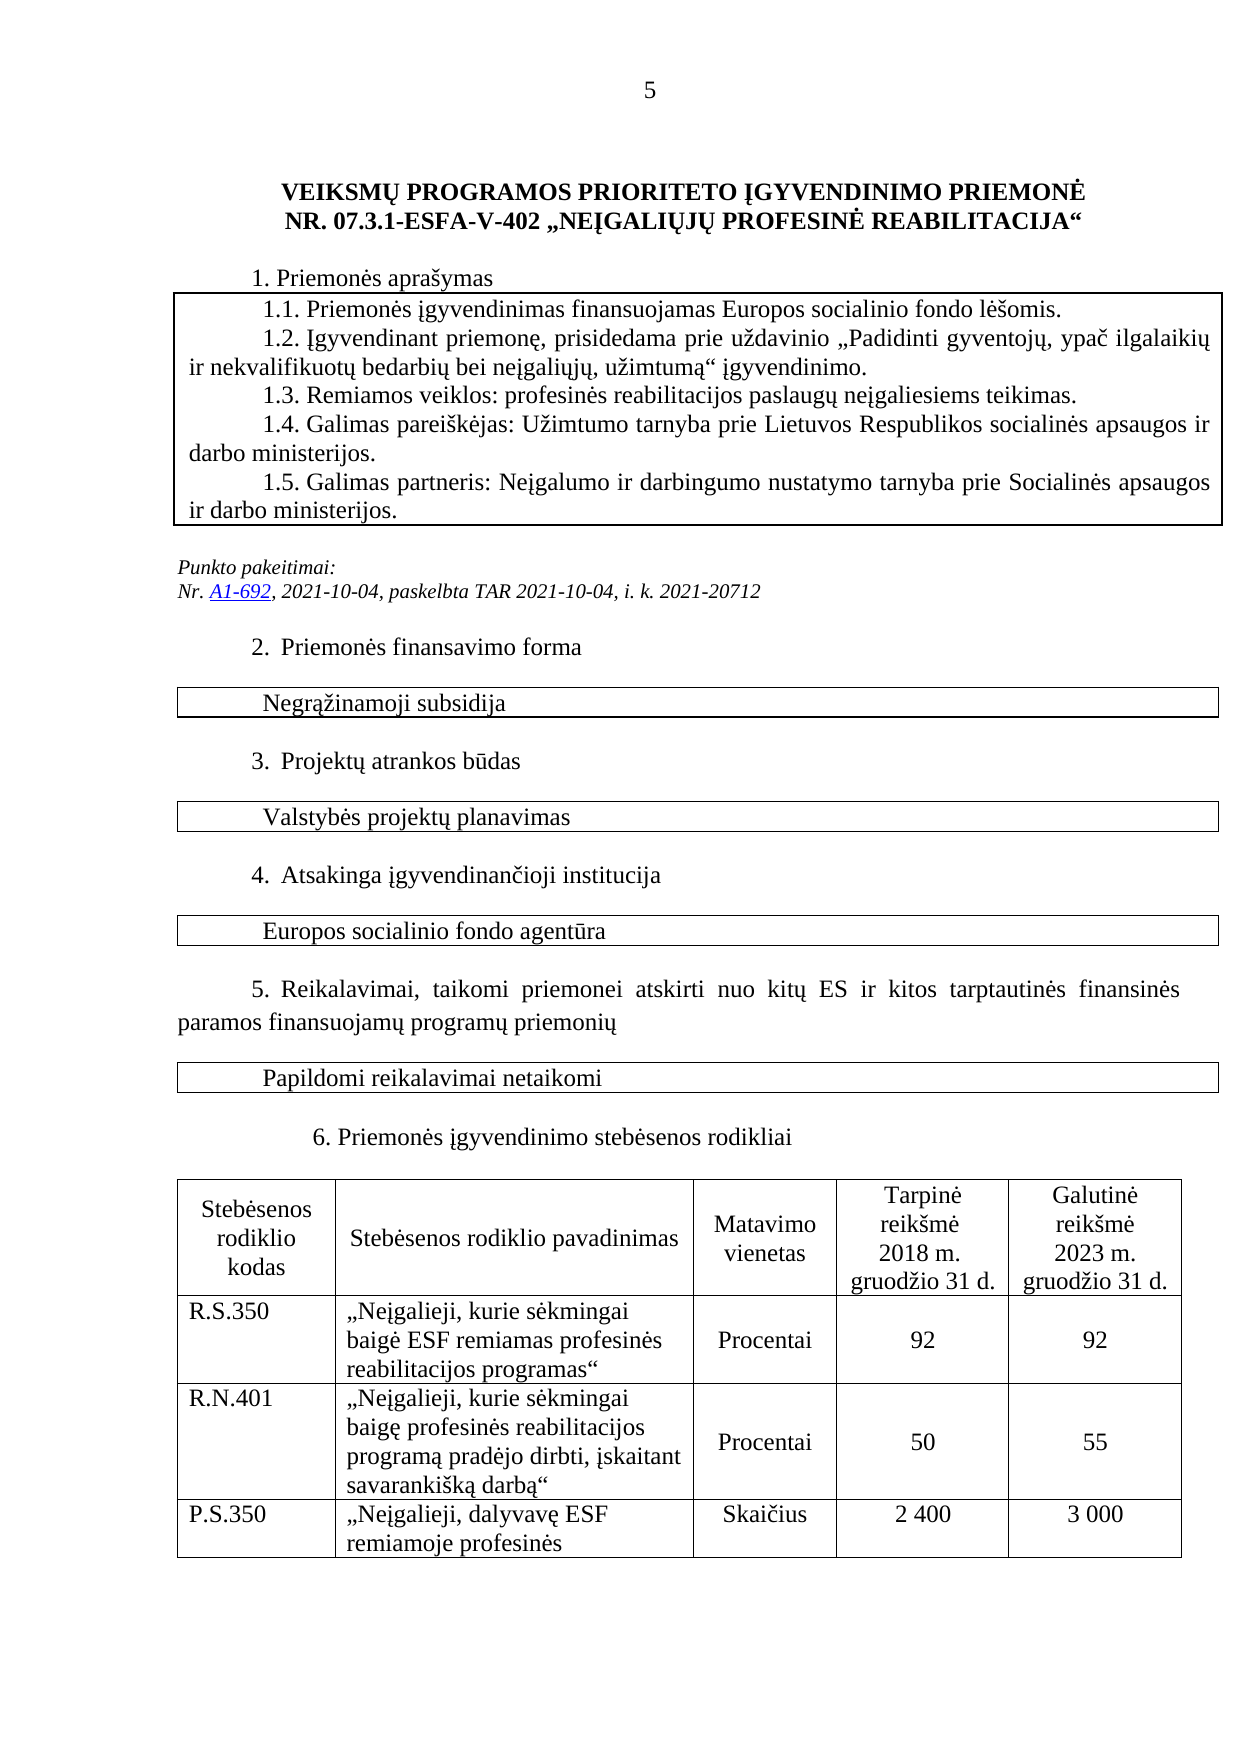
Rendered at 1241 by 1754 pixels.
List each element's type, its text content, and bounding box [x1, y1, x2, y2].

table_cell „Neįgalieji, kurie sėkmingai baigė ESF remiamas profesinės reabilitacijos programas“ [336, 1296, 693, 1382]
table_header 1.1. Priemonės įgyvendinimas finansuojamas Europos socialinio fondo lėšomis. 1.2. Įgyvendinant priemonę, prisidedama prie uždavinio „Padidinti gyventojų, ypač ilgalaikių ir nekvalifikuotų bedarbių bei neįgaliųjų, užimtumą“ įgyvendinimo. 1.3. Remiamos veiklos: profesinės reabilitacijos paslaugų neįgaliesiems teikimas. 1.4. Galimas pareiškėjas: Užimtumo tarnyba prie Lietuvos Respublikos socialinės apsaugos ir darbo ministerijos. 1.5. Galimas partneris: Neįgalumo ir darbingumo nustatymo tarnyba prie Socialinės apsaugos ir darbo ministerijos. [175, 294, 1221, 524]
text 5. Reikalavimai, taikomi priemonei atskirti nuo kitų ES ir kitos tarptautinės finansinės paramos finansuojamų programų priemonių [177, 974, 1181, 1036]
table_header Valstybės projektų planavimas [178, 802, 1218, 831]
text 3. Projektų atrankos būdas [251, 746, 1196, 775]
table_cell R.S.350 [178, 1296, 335, 1382]
text Nr. A1-692, 2021-10-04, paskelbta TAR 2021-10-04, i. k. 2021-20712 [177, 579, 1196, 603]
text 4. Atsakinga įgyvendinančioji institucija [251, 860, 1196, 889]
table_header Negrąžinamoji subsidija [178, 688, 1218, 716]
table_cell Skaičius [694, 1500, 836, 1557]
table_cell „Neįgalieji, kurie sėkmingai baigę profesinės reabilitacijos programą pradėjo dirbti, įskaitant savarankišką darbą“ [336, 1384, 693, 1498]
table_cell 55 [1009, 1384, 1181, 1498]
table_header Stebėsenos rodiklio pavadinimas [336, 1180, 693, 1295]
table_cell 2 400 [837, 1500, 1008, 1557]
table_cell Procentai [694, 1296, 836, 1382]
text NR. 07.3.1-ESFA-V-402 „NEĮGALIŲJŲ PROFESINĖ REABILITACIJA“ [177, 206, 1196, 235]
table_header Europos socialinio fondo agentūra [178, 916, 1218, 945]
text 1. Priemonės aprašymas [251, 263, 1196, 292]
table_header Papildomi reikalavimai netaikomi [178, 1063, 1218, 1092]
text 2. Priemonės finansavimo forma [251, 632, 1196, 661]
table_cell 3 000 [1009, 1500, 1181, 1557]
table_header Stebėsenos rodiklio kodas [178, 1180, 335, 1295]
table_cell P.S.350 [178, 1500, 335, 1557]
table_cell Procentai [694, 1384, 836, 1498]
table_cell „Neįgalieji, dalyvavę ESF remiamoje profesinės [336, 1500, 693, 1557]
table_header Galutinė reikšmė 2023 m. gruodžio 31 d. [1009, 1180, 1181, 1295]
text 6. Priemonės įgyvendinimo stebėsenos rodikliai [177, 1122, 1196, 1150]
table_header Matavimo vienetas [694, 1180, 836, 1295]
table_cell 50 [837, 1384, 1008, 1498]
text Punkto pakeitimai: [177, 555, 1196, 579]
table_cell R.N.401 [178, 1384, 335, 1498]
table_cell 92 [837, 1296, 1008, 1382]
text VEIKSMŲ PROGRAMOS PRIORITETO ĮGYVENDINIMO PRIEMONĖ [177, 177, 1196, 206]
table_cell 92 [1009, 1296, 1181, 1382]
table_header Tarpinė reikšmė 2018 m. gruodžio 31 d. [837, 1180, 1008, 1295]
